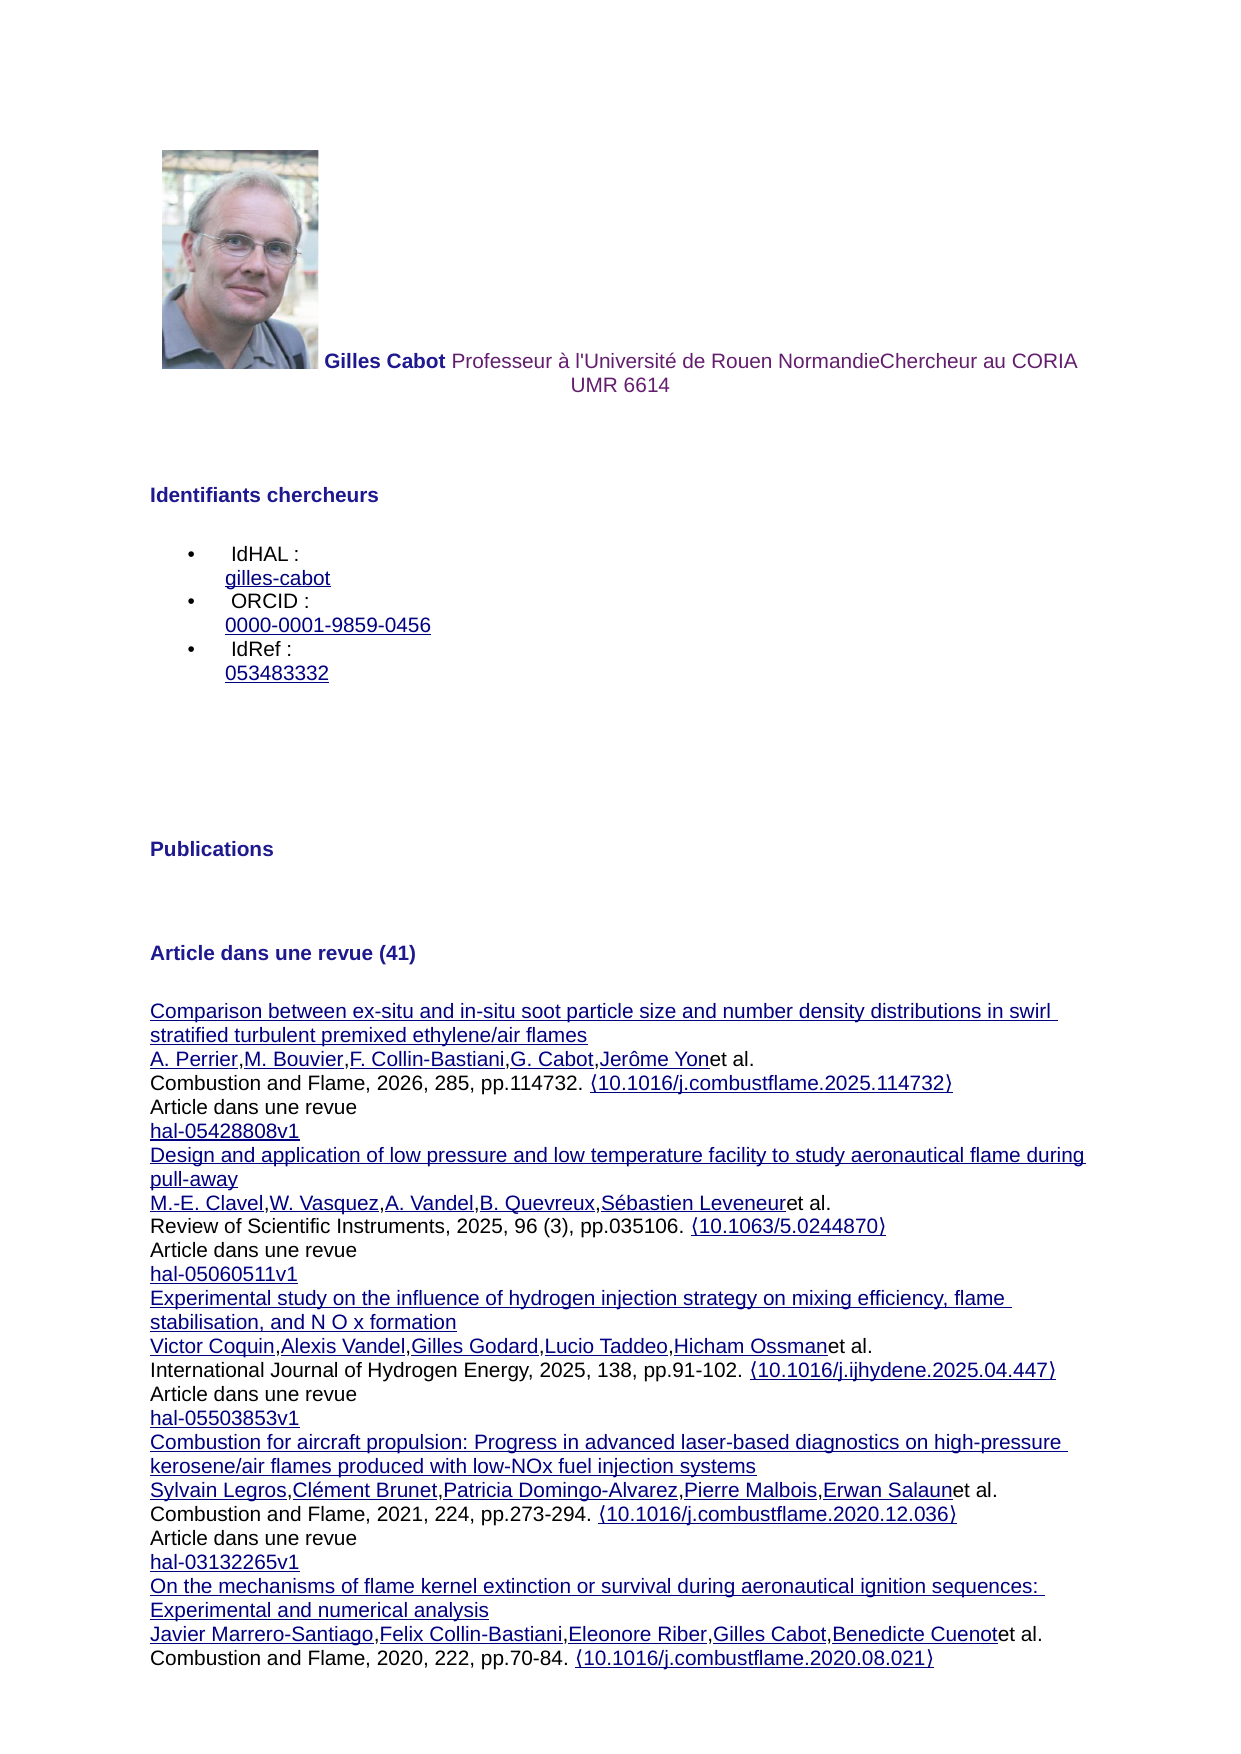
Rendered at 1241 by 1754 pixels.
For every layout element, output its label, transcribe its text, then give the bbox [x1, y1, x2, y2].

list ORCID : [187, 589, 1090, 613]
list 053483332 [187, 661, 1090, 685]
list 0000-0001-9859-0456 [187, 613, 1090, 637]
subtitle Gilles Cabot Professeur à l'Université de Rouen NormandieChercheur au CORIA UMR 6614 [150, 150, 1090, 397]
subtitle Publications [150, 837, 1090, 861]
table_cell Experimental study on the influence of hydrogen injection strategy on mixing efficiency, flame stabilisation, and N O x formation Victor Coquin,Alexis Vandel,Gilles Godard,Lucio Taddeo,Hicham Ossmanet al. International Journal of Hydrogen Energy, 2025, 138, pp.91-102. ⟨10.1016/j.ijhydene.2025.04.447⟩ Article dans une revue hal-05503853v1 [150, 1286, 1090, 1430]
table_header Comparison between ex-situ and in-situ soot particle size and number density distributions in swirl stratified turbulent premixed ethylene/air flames A. Perrier,M. Bouvier,F. Collin-Bastiani,G. Cabot,Jerôme Yonet al. Combustion and Flame, 2026, 285, pp.114732. ⟨10.1016/j.combustflame.2025.114732⟩ Article dans une revue hal-05428808v1 [150, 999, 1090, 1142]
table_cell Combustion for aircraft propulsion: Progress in advanced laser-based diagnostics on high-pressure kerosene/air flames produced with low-NOx fuel injection systems Sylvain Legros,Clément Brunet,Patricia Domingo-Alvarez,Pierre Malbois,Erwan Salaunet al. Combustion and Flame, 2021, 224, pp.273-294. ⟨10.1016/j.combustflame.2020.12.036⟩ Article dans une revue hal-03132265v1 [150, 1430, 1090, 1574]
table_cell On the mechanisms of flame kernel extinction or survival during aeronautical ignition sequences: Experimental and numerical analysis Javier Marrero-Santiago,Felix Collin-Bastiani,Eleonore Riber,Gilles Cabot,Benedicte Cuenotet al. Combustion and Flame, 2020, 222, pp.70-84. ⟨10.1016/j.combustflame.2020.08.021⟩ [150, 1574, 1090, 1669]
picture [162, 150, 319, 369]
list IdHAL : [187, 541, 1090, 565]
subtitle Article dans une revue (41) [150, 940, 1090, 964]
table_cell Design and application of low pressure and low temperature facility to study aeronautical flame during pull-away M.-E. Clavel,W. Vasquez,A. Vandel,B. Quevreux,Sébastien Leveneuret al. Review of Scientific Instruments, 2025, 96 (3), pp.035106. ⟨10.1063/5.0244870⟩ Article dans une revue hal-05060511v1 [150, 1143, 1090, 1286]
list IdRef : [187, 637, 1090, 661]
subtitle Identifiants chercheurs [150, 483, 1090, 507]
list gilles-cabot [187, 565, 1090, 589]
